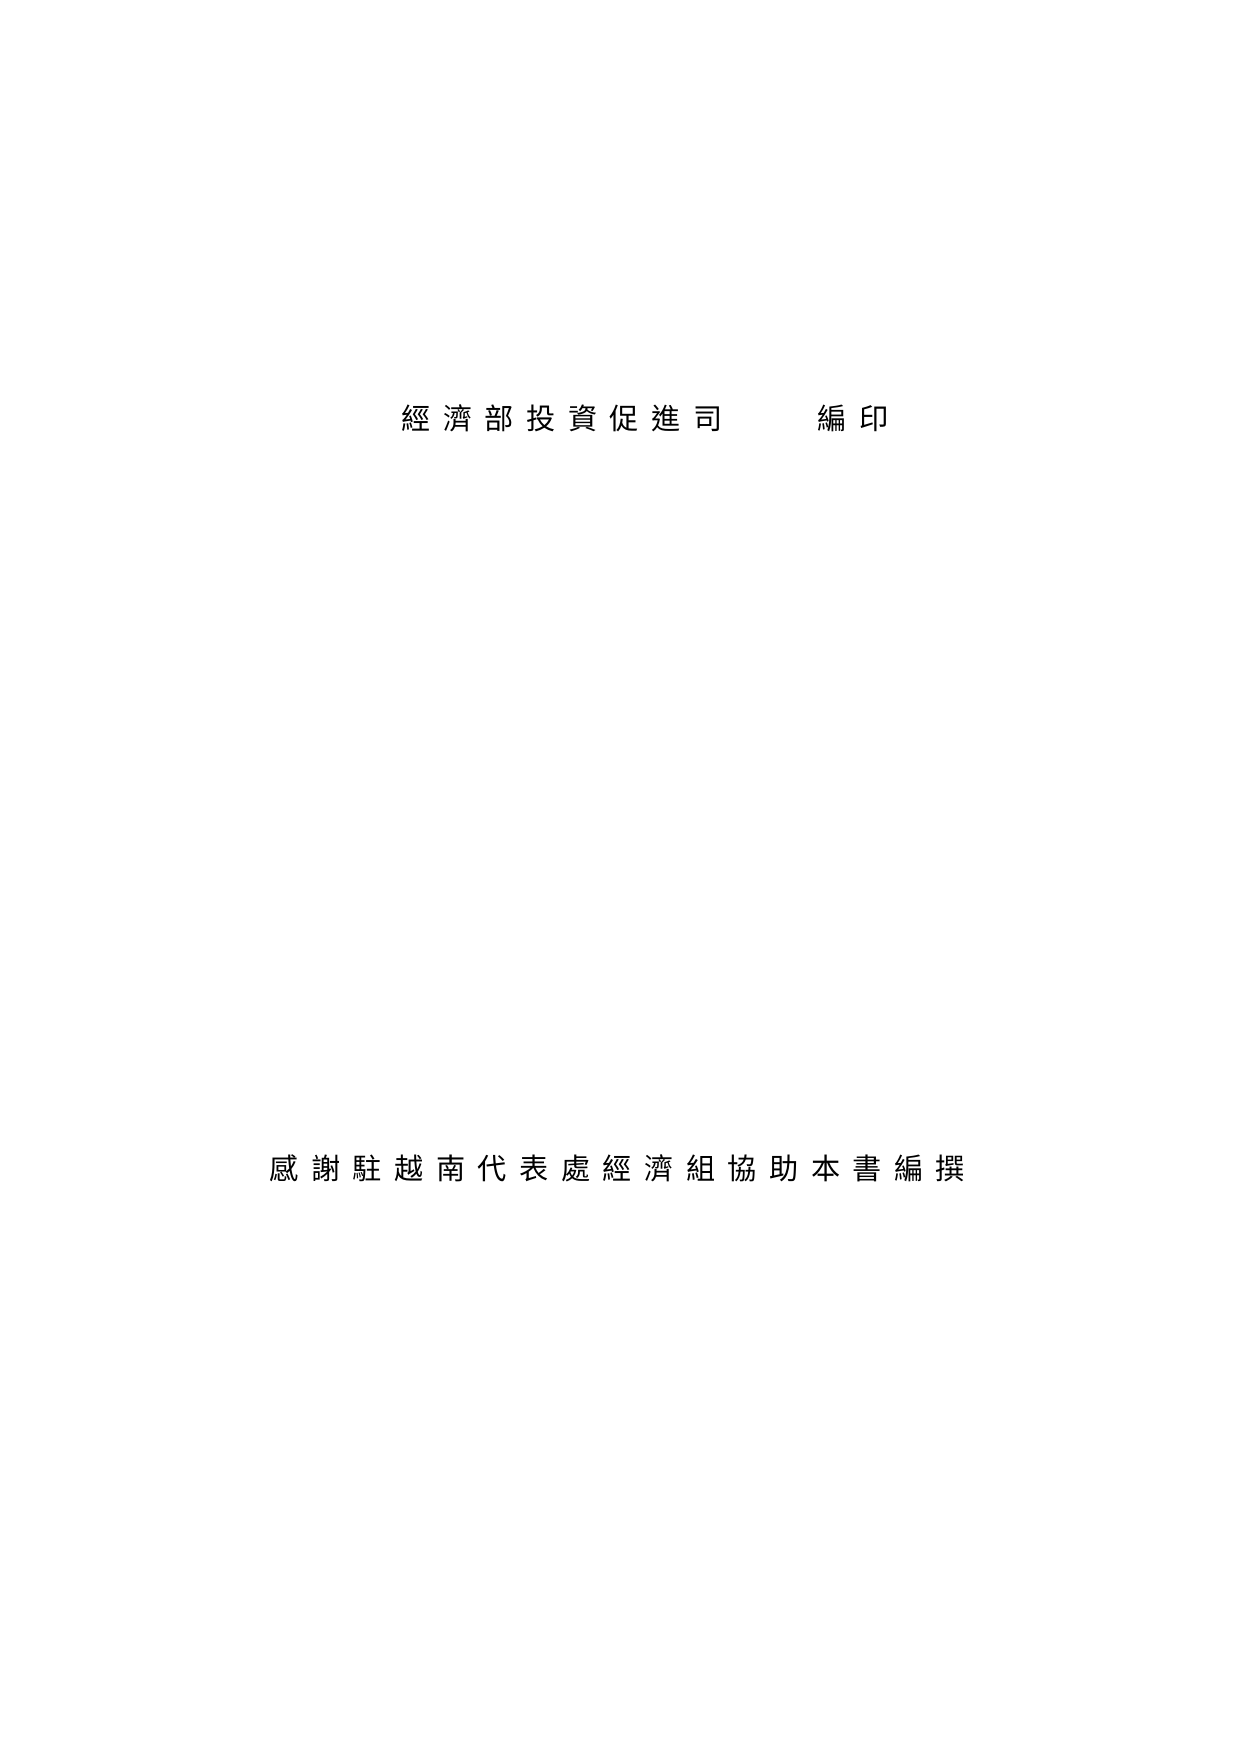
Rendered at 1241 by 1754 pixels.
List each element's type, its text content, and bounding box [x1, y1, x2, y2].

table_cell 經濟部投資促進司 編印 [183, 250, 1074, 1087]
text 感謝駐越南代表處經濟組協助本書編撰 [183, 1125, 1052, 1188]
